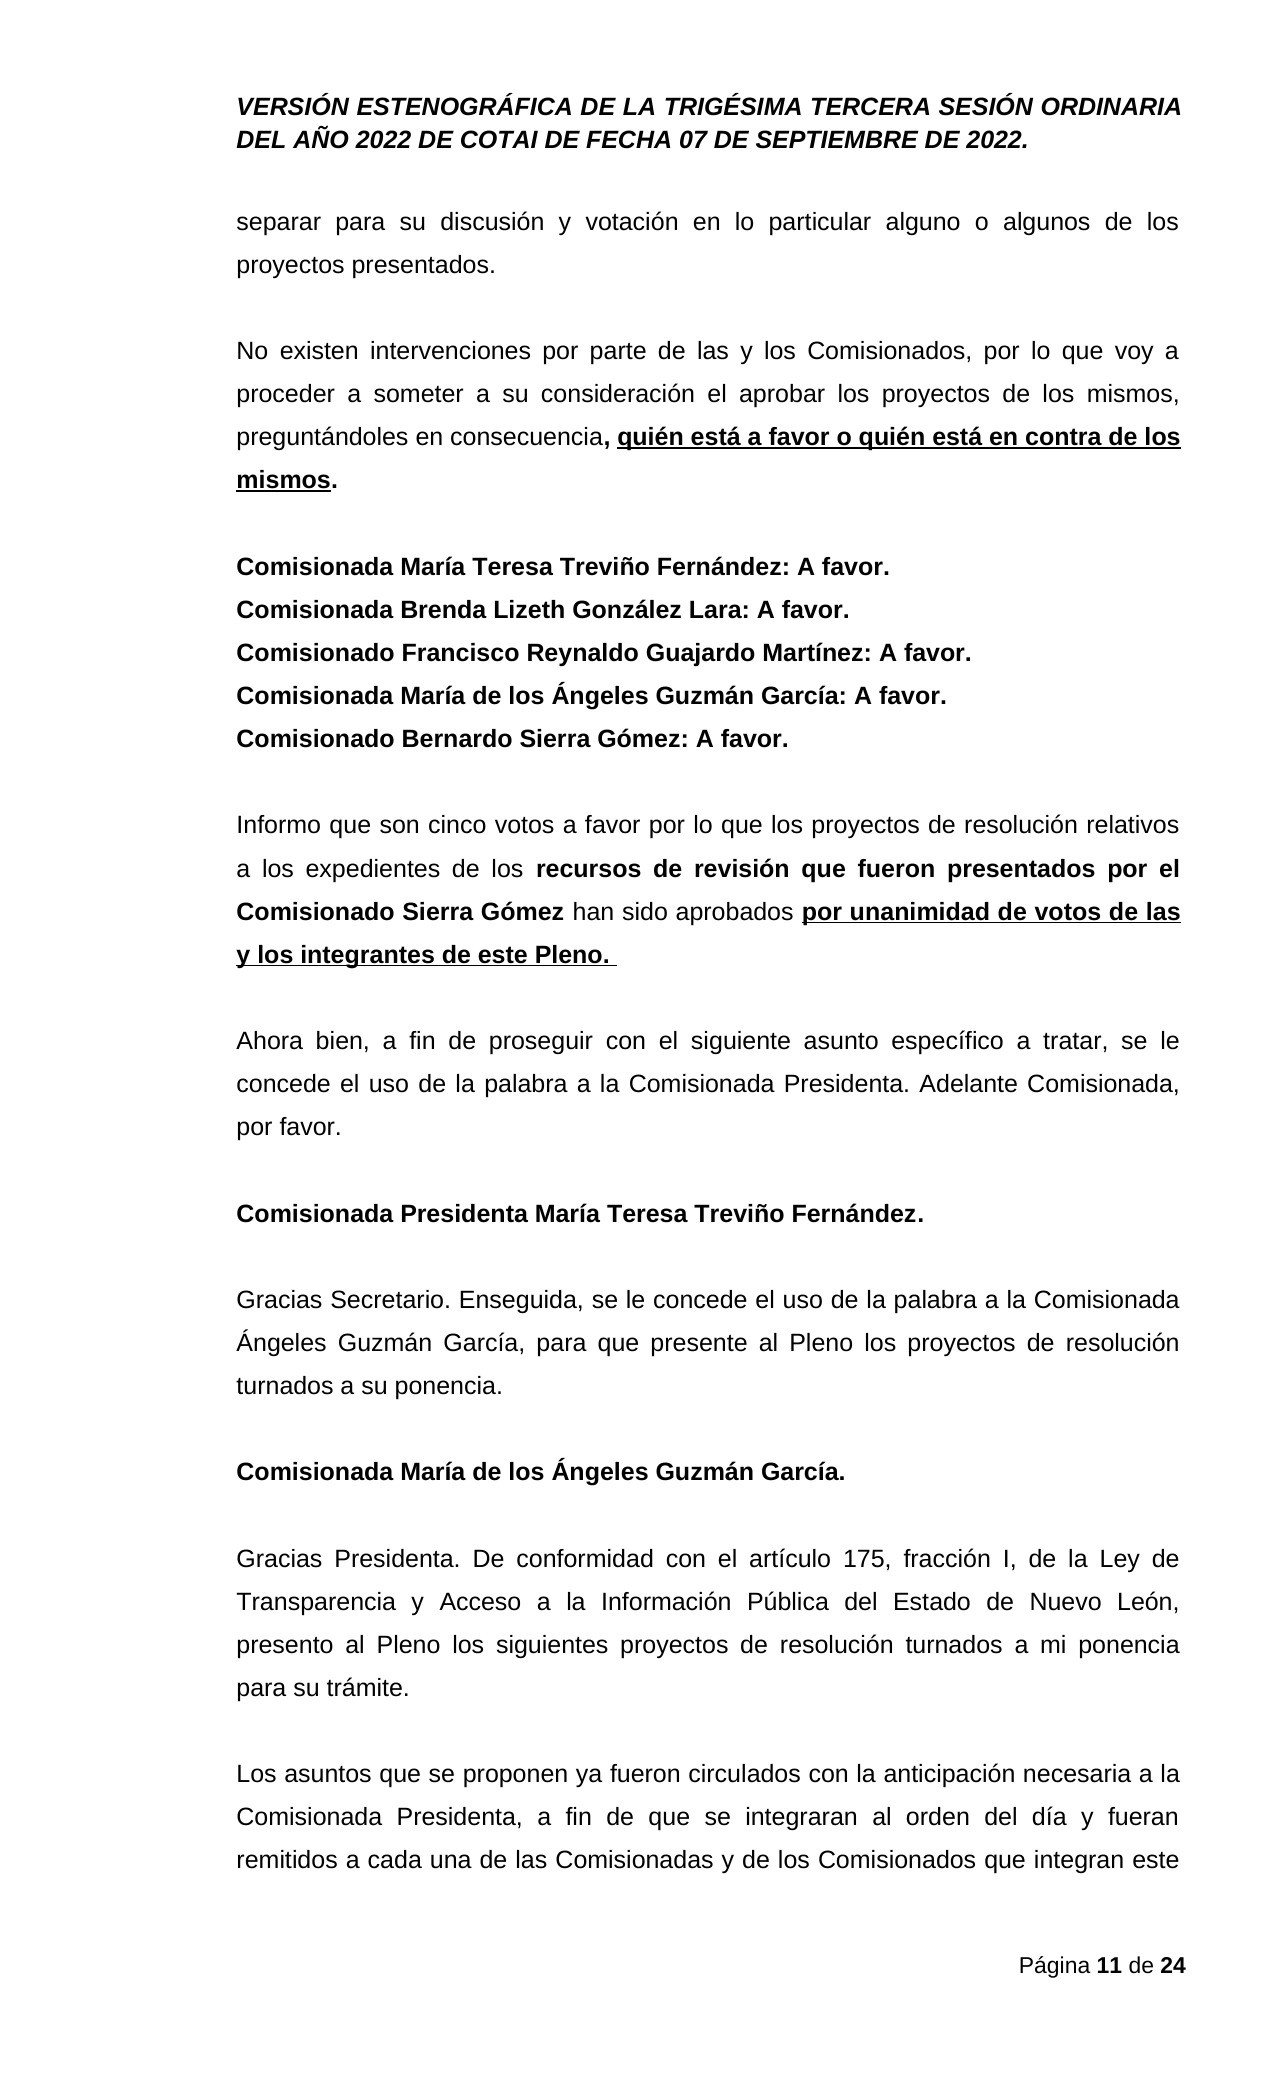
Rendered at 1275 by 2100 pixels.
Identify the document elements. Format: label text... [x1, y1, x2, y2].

text Comisionada Presidenta María Teresa Treviño Fernández. [236, 1199, 1181, 1227]
text Gracias Presidenta. De conformidad con el artículo 175, fracción I, de la Ley de Transparencia y Acceso a la Información Pública del Estado de Nuevo León, presento al Pleno los siguientes proyectos de resolución turnados a mi ponencia para su trámite. [236, 1544, 1181, 1702]
text separar para su discusión y votación en lo particular alguno o algunos de los proyectos presentados. [236, 207, 1181, 279]
text Ahora bien, a fin de proseguir con el siguiente asunto específico a tratar, se le concede el uso de la palabra a la Comisionada Presidenta. Adelante Comisionada, por favor. [236, 1026, 1181, 1141]
text Comisionado Francisco Reynaldo Guajardo Martínez: A favor. [236, 638, 1181, 667]
text Gracias Secretario. Enseguida, se le concede el uso de la palabra a la Comisionada Ángeles Guzmán García, para que presente al Pleno los proyectos de resolución turnados a su ponencia. [236, 1285, 1181, 1400]
text Comisionada María de los Ángeles Guzmán García: A favor. [236, 681, 1181, 710]
text Los asuntos que se proponen ya fueron circulados con la anticipación necesaria a la Comisionada Presidenta, a fin de que se integraran al orden del día y fueran remitidos a cada una de las Comisionadas y de los Comisionados que integran este [236, 1759, 1181, 1874]
text Comisionada Brenda Lizeth González Lara: A favor. [236, 595, 1181, 624]
text Informo que son cinco votos a favor por lo que los proyectos de resolución relativos a los expedientes de los recursos de revisión que fueron presentados por el Comisionado Sierra Gómez han sido aprobados por unanimidad de votos de las y los integrantes de este Pleno. [236, 811, 1181, 969]
text No existen intervenciones por parte de las y los Comisionados, por lo que voy a proceder a someter a su consideración el aprobar los proyectos de los mismos, preguntándoles en consecuencia, quién está a favor o quién está en contra de los mismos. [236, 336, 1181, 494]
text Comisionada María de los Ángeles Guzmán García. [236, 1457, 1181, 1486]
text Comisionada María Teresa Treviño Fernández: A favor. [236, 552, 1181, 581]
text Comisionado Bernardo Sierra Gómez: A favor. [236, 724, 1181, 753]
